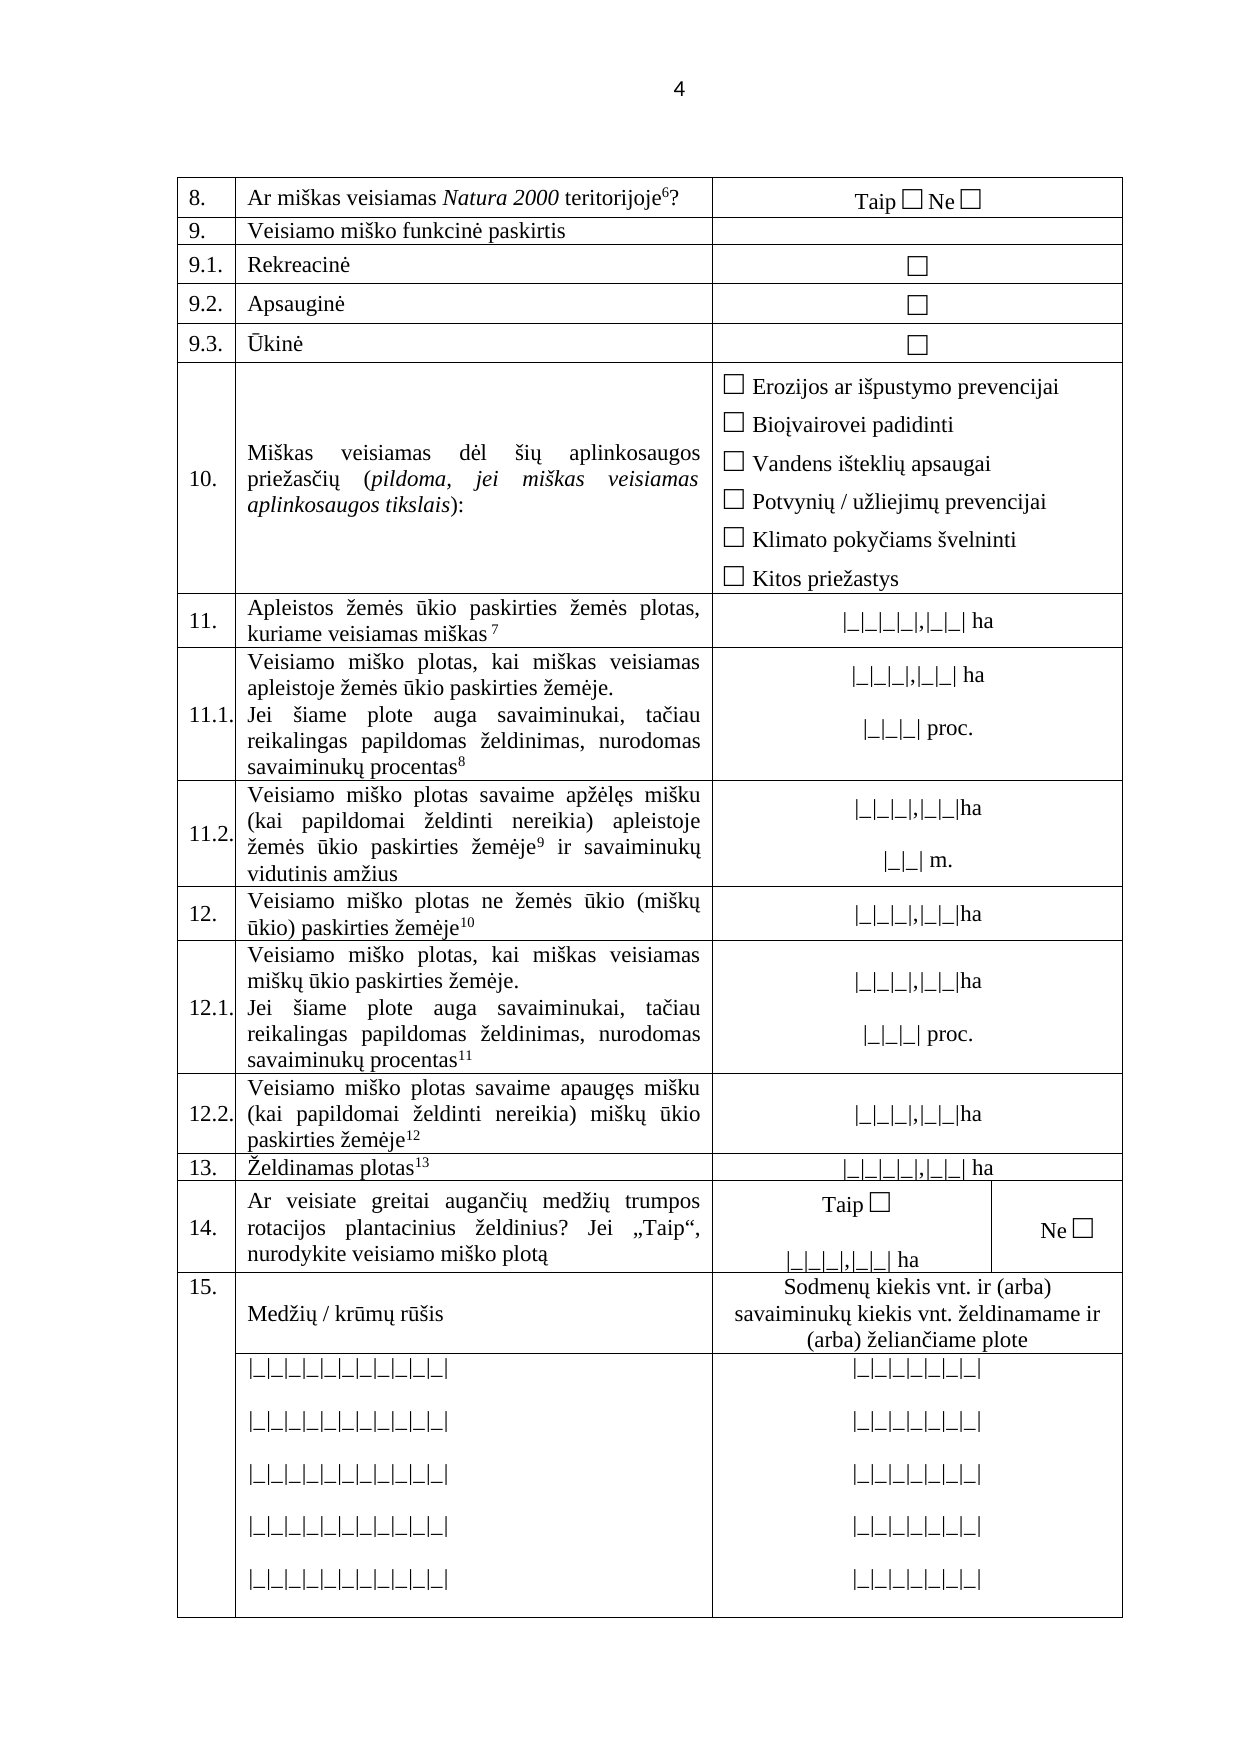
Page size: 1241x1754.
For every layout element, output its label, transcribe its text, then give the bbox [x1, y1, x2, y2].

table_cell |_|_|_|_|_|_|_| |_|_|_|_|_|_|_| |_|_|_|_|_|_|_| |_|_|_|_|_|_|_| |_|_|_|_|_|_|_| [713, 1354, 1122, 1617]
table_cell Apsauginė [236, 284, 712, 323]
table_cell □ [713, 324, 1122, 362]
table_cell □ [713, 245, 1122, 283]
table_cell |_|_|_|_|_|_|_|_|_|_|_| |_|_|_|_|_|_|_|_|_|_|_| |_|_|_|_|_|_|_|_|_|_|_| |_|_|_|_|_|_|_|_|_|_|_| |_|_|_|_|_|_|_|_|_|_|_| [236, 1354, 712, 1617]
table_cell Ar miškas veisiamas Natura 2000 teritorijoje6? [236, 178, 712, 217]
table_cell |_|_|_|,|_|_|ha |_|_|_| proc. [713, 941, 1122, 1073]
table_cell |_|_|_|,|_|_|ha |_|_| m. [713, 781, 1122, 886]
table_cell 12.1. [178, 941, 235, 1073]
table_cell |_|_|_|,|_|_|ha [713, 887, 1122, 940]
table_cell 15. [178, 1273, 235, 1617]
table_cell Sodmenų kiekis vnt. ir (arba) savaiminukų kiekis vnt. želdinamame ir (arba) želiančiame plote [713, 1273, 1122, 1352]
table_cell 9.1. [178, 245, 235, 283]
table_cell Taip □ Ne □ [713, 178, 1122, 217]
table_cell 9.2. [178, 284, 235, 323]
table_cell 11.1. [178, 648, 235, 780]
table_cell Apleistos žemės ūkio paskirties žemės plotas, kuriame veisiamas miškas 7 [236, 594, 712, 647]
table_cell Ūkinė [236, 324, 712, 362]
table_cell Taip □ |_|_|_|,|_|_| ha [713, 1181, 991, 1272]
table_cell 9.3. [178, 324, 235, 362]
table_cell Rekreacinė [236, 245, 712, 283]
table_cell Veisiamo miško plotas, kai miškas veisiamas miškų ūkio paskirties žemėje. Jei šiame plote auga savaiminukai, tačiau reikalingas papildomas želdinimas, nurodomas savaiminukų procentas11 [236, 941, 712, 1073]
table_cell Ne □ [992, 1181, 1122, 1272]
table_cell 11. [178, 594, 235, 647]
table_cell □ Erozijos ar išpustymo prevencijai □ Bioįvairovei padidinti □ Vandens išteklių apsaugai □ Potvynių / užliejimų prevencijai □ Klimato pokyčiams švelninti □ Kitos priežastys [713, 363, 1122, 593]
table_cell Miškas veisiamas dėl šių aplinkosaugos priežasčių (pildoma, jei miškas veisiamas aplinkosaugos tikslais): [236, 363, 712, 593]
table_cell 9. [178, 218, 235, 244]
table_cell Veisiamo miško plotas ne žemės ūkio (miškų ūkio) paskirties žemėje10 [236, 887, 712, 940]
table_cell Veisiamo miško funkcinė paskirtis [236, 218, 712, 244]
table_cell Medžių / krūmų rūšis [236, 1273, 712, 1352]
table_cell □ [713, 284, 1122, 323]
table_cell |_|_|_|_|,|_|_| ha [713, 1154, 1122, 1180]
table_cell 11.2. [178, 781, 235, 886]
table_cell |_|_|_|_|,|_|_| ha [713, 594, 1122, 647]
table_cell 13. [178, 1154, 235, 1180]
table_cell Veisiamo miško plotas savaime apaugęs mišku (kai papildomai želdinti nereikia) miškų ūkio paskirties žemėje12 [236, 1074, 712, 1153]
table_cell Veisiamo miško plotas savaime apžėlęs mišku (kai papildomai želdinti nereikia) apleistoje žemės ūkio paskirties žemėje9 ir savaiminukų vidutinis amžius [236, 781, 712, 886]
table_cell Ar veisiate greitai augančių medžių trumpos rotacijos plantacinius želdinius? Jei „Taip“, nurodykite veisiamo miško plotą [236, 1181, 712, 1272]
table_cell 10. [178, 363, 235, 593]
table_cell 8. [178, 178, 235, 217]
table_cell 12.2. [178, 1074, 235, 1153]
table_cell [713, 218, 1122, 244]
table_cell 12. [178, 887, 235, 940]
table_cell |_|_|_|,|_|_| ha |_|_|_| proc. [713, 648, 1122, 780]
table_cell 14. [178, 1181, 235, 1272]
table_cell |_|_|_|,|_|_|ha [713, 1074, 1122, 1153]
table_cell Želdinamas plotas13 [236, 1154, 712, 1180]
table_cell Veisiamo miško plotas, kai miškas veisiamas apleistoje žemės ūkio paskirties žemėje. Jei šiame plote auga savaiminukai, tačiau reikalingas papildomas želdinimas, nurodomas savaiminukų procentas8 [236, 648, 712, 780]
